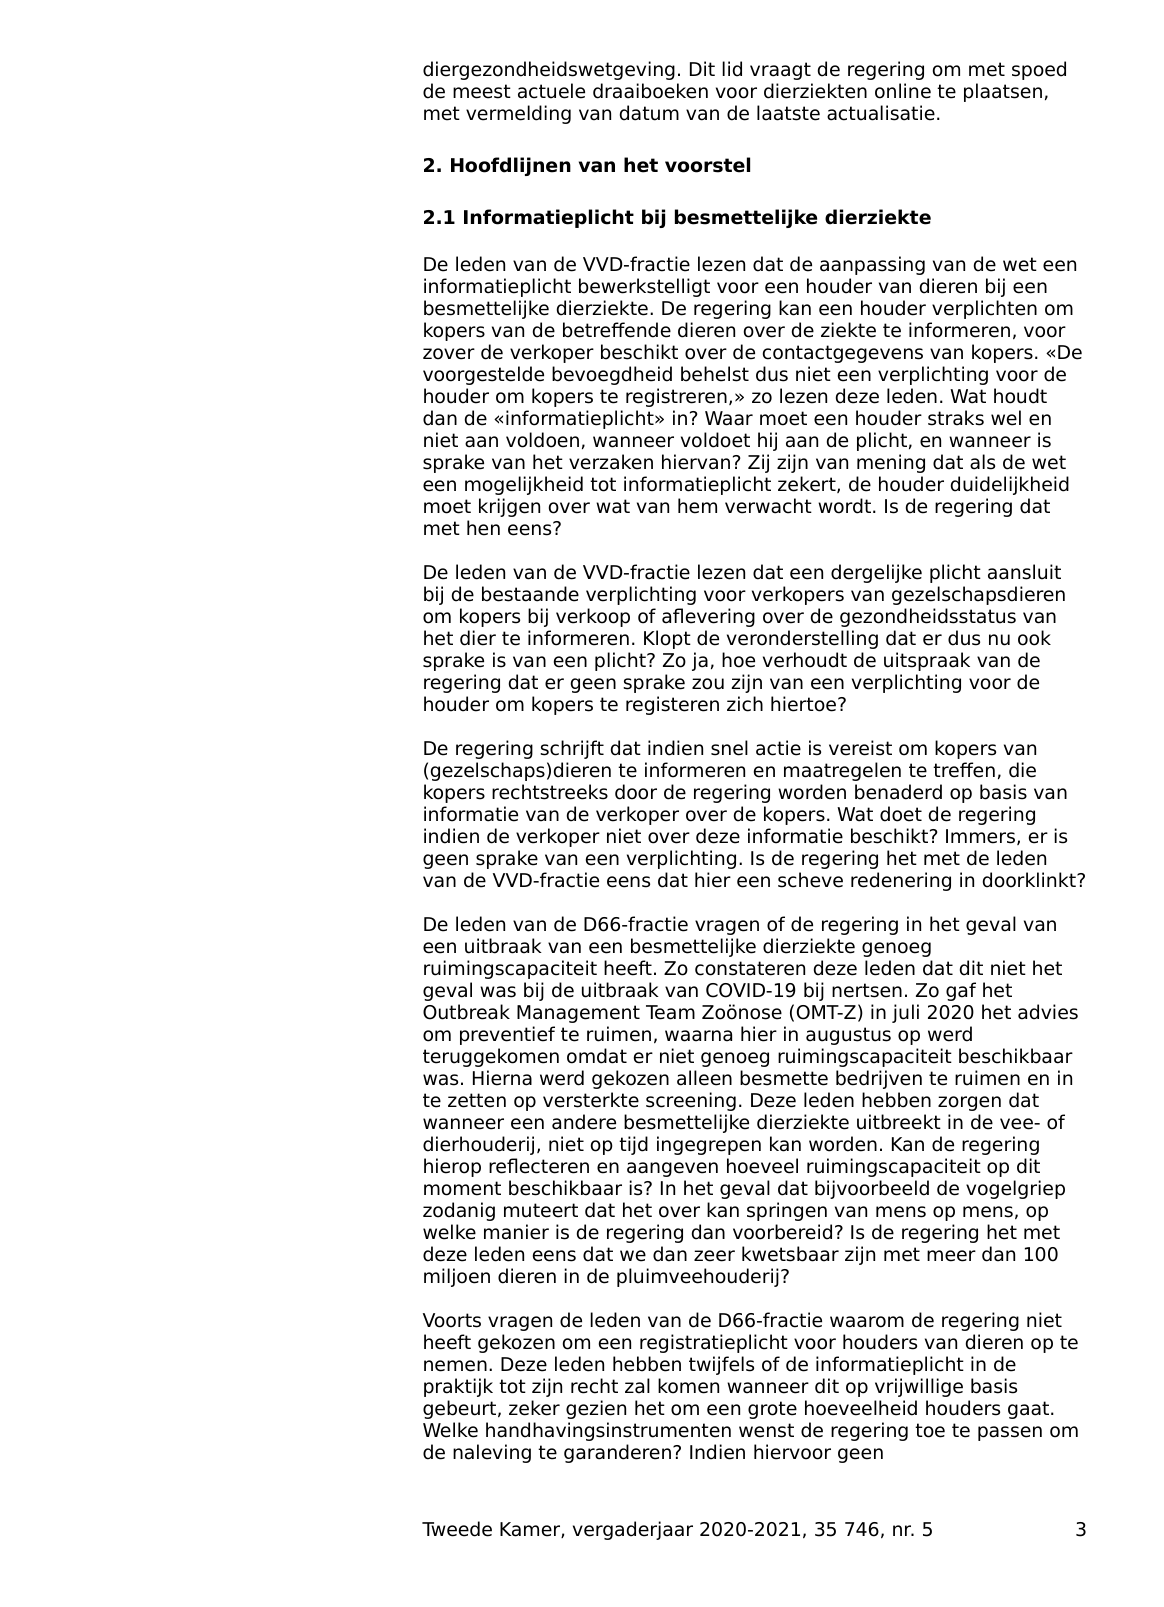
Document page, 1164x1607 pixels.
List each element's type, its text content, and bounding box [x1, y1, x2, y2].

subtitle 2. Hoofdlijnen van het voorstel [422, 155, 1087, 177]
text De leden van de VVD-fractie lezen dat een dergelijke plicht aansluit bij de bestaande verplichting voor verkopers van gezelschapsdieren om kopers bij verkoop of aflevering over de gezondheidsstatus van het dier te informeren. Klopt de veronderstelling dat er dus nu ook sprake is van een plicht? Zo ja, hoe verhoudt de uitspraak van de regering dat er geen sprake zou zijn van een verplichting voor de houder om kopers te registeren zich hiertoe? [422, 562, 1087, 716]
text Voorts vragen de leden van de D66-fractie waarom de regering niet heeft gekozen om een registratieplicht voor houders van dieren op te nemen. Deze leden hebben twijfels of de informatieplicht in de praktijk tot zijn recht zal komen wanneer dit op vrijwillige basis gebeurt, zeker gezien het om een grote hoeveelheid houders gaat. Welke handhavingsinstrumenten wenst de regering toe te passen om de naleving te garanderen? Indien hiervoor geen [422, 1310, 1087, 1464]
text De leden van de D66-fractie vragen of de regering in het geval van een uitbraak van een besmettelijke dierziekte genoeg ruimingscapaciteit heeft. Zo constateren deze leden dat dit niet het geval was bij de uitbraak van COVID-19 bij nertsen. Zo gaf het Outbreak Management Team Zoönose (OMT-Z) in juli 2020 het advies om preventief te ruimen, waarna hier in augustus op werd teruggekomen omdat er niet genoeg ruimingscapaciteit beschikbaar was. Hierna werd gekozen alleen besmette bedrijven te ruimen en in te zetten op versterkte screening. Deze leden hebben zorgen dat wanneer een andere besmettelijke dierziekte uitbreekt in de vee- of dierhouderij, niet op tijd ingegrepen kan worden. Kan de regering hierop reflecteren en aangeven hoeveel ruimingscapaciteit op dit moment beschikbaar is? In het geval dat bijvoorbeeld de vogelgriep zodanig muteert dat het over kan springen van mens op mens, op welke manier is de regering dan voorbereid? Is de regering het met deze leden eens dat we dan zeer kwetsbaar zijn met meer dan 100 miljoen dieren in de pluimveehouderij? [422, 914, 1087, 1288]
subtitle 2.1 Informatieplicht bij besmettelijke dierziekte [422, 207, 1087, 229]
text diergezondheidswetgeving. Dit lid vraagt de regering om met spoed de meest actuele draaiboeken voor dierziekten online te plaatsen, met vermelding van datum van de laatste actualisatie. [422, 59, 1087, 125]
text De leden van de VVD-fractie lezen dat de aanpassing van de wet een informatieplicht bewerkstelligt voor een houder van dieren bij een besmettelijke dierziekte. De regering kan een houder verplichten om kopers van de betreffende dieren over de ziekte te informeren, voor zover de verkoper beschikt over de contactgegevens van kopers. «De voorgestelde bevoegdheid behelst dus niet een verplichting voor de houder om kopers te registreren,» zo lezen deze leden. Wat houdt dan de «informatieplicht» in? Waar moet een houder straks wel en niet aan voldoen, wanneer voldoet hij aan de plicht, en wanneer is sprake van het verzaken hiervan? Zij zijn van mening dat als de wet een mogelijkheid tot informatieplicht zekert, de houder duidelijkheid moet krijgen over wat van hem verwacht wordt. Is de regering dat met hen eens? [422, 254, 1087, 540]
text De regering schrijft dat indien snel actie is vereist om kopers van (gezelschaps)dieren te informeren en maatregelen te treffen, die kopers rechtstreeks door de regering worden benaderd op basis van informatie van de verkoper over de kopers. Wat doet de regering indien de verkoper niet over deze informatie beschikt? Immers, er is geen sprake van een verplichting. Is de regering het met de leden van de VVD-fractie eens dat hier een scheve redenering in doorklinkt? [422, 738, 1087, 892]
